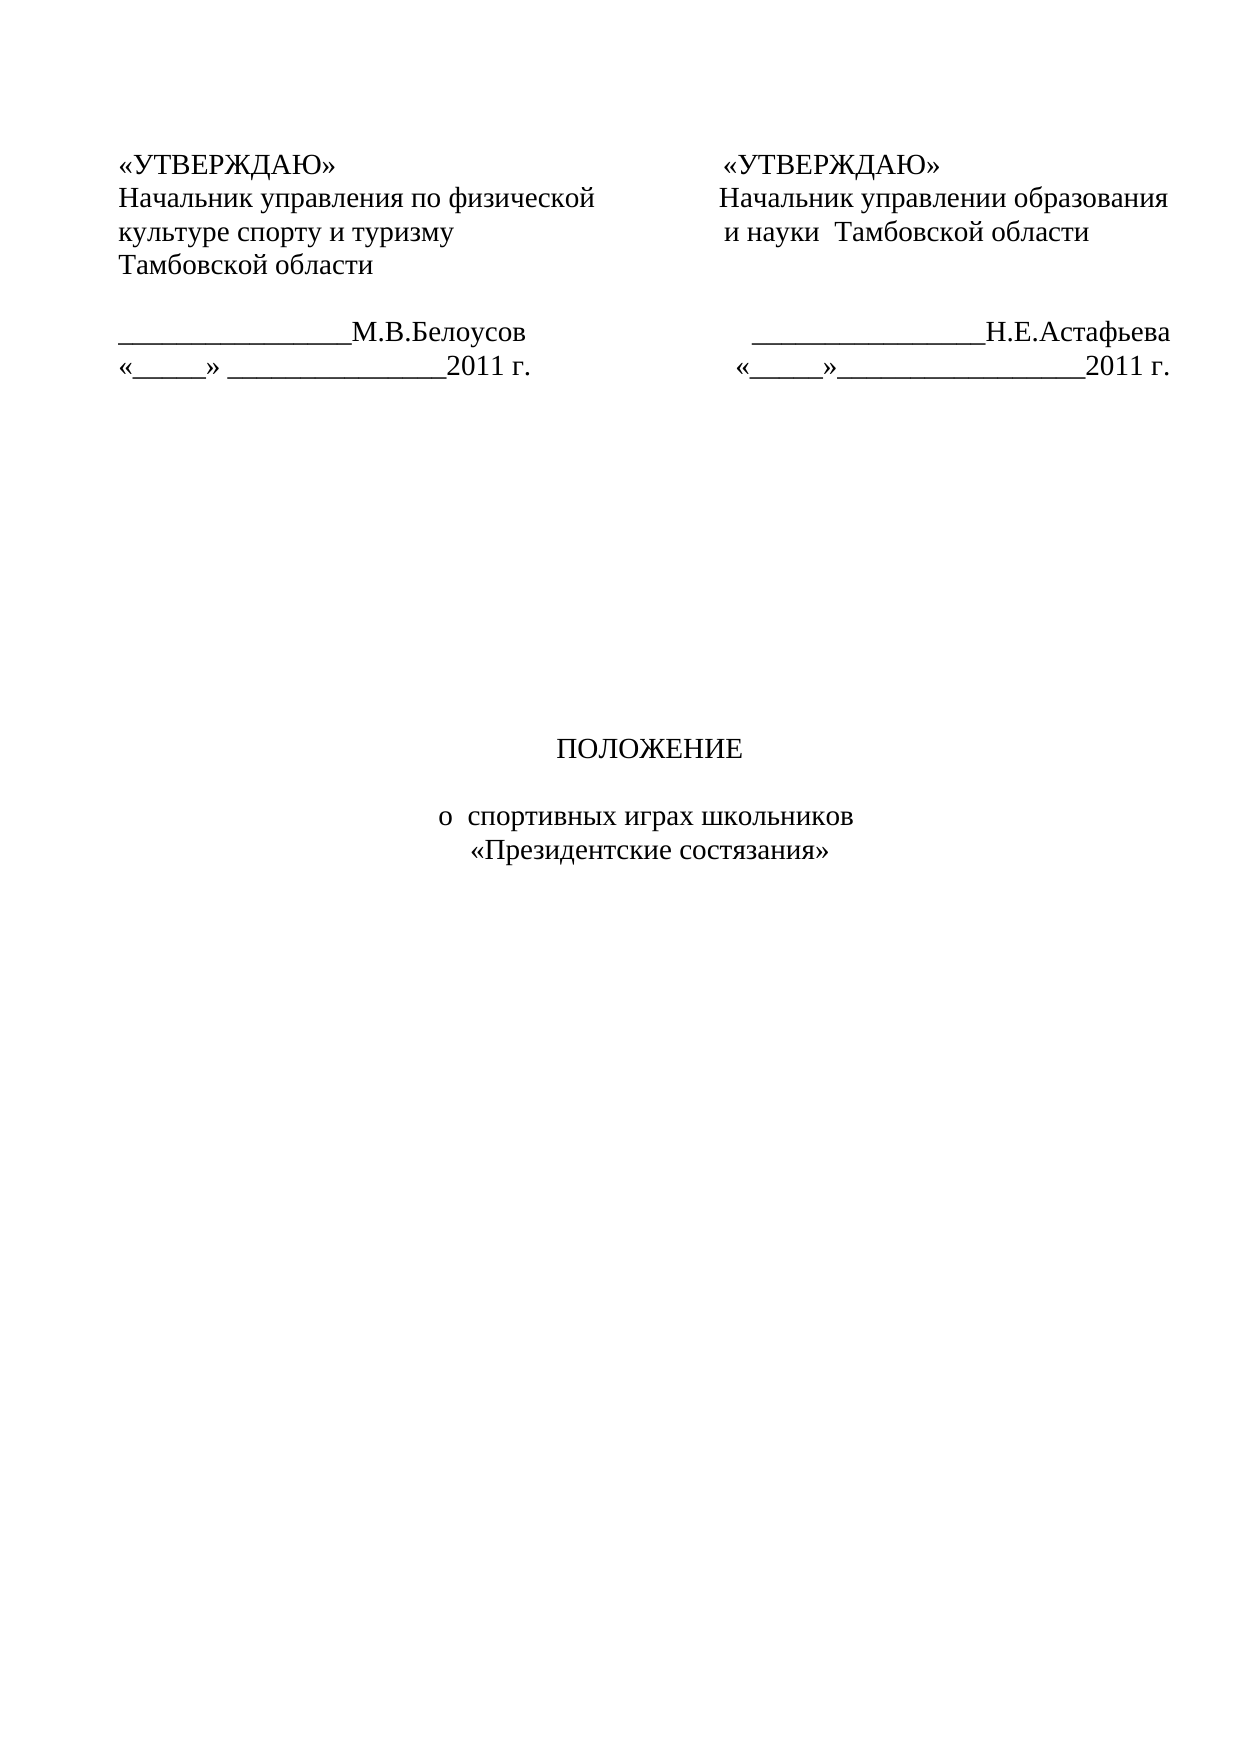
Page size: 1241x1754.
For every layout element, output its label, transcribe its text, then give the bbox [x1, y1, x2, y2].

text «_____» _______________2011 г. «_____»_________________2011 г. [118, 348, 1181, 382]
text ________________М.В.Белоусов ________________Н.Е.Астафьева [118, 314, 1181, 348]
text «УТВЕРЖДАЮ» «УТВЕРЖДАЮ» [118, 147, 1181, 180]
text культуре спорту и туризму и науки Тамбовской области [118, 214, 1181, 247]
text «Президентские состязания» [118, 832, 1181, 866]
text Тамбовской области [118, 247, 1181, 281]
text Начальник управления по физической Начальник управлении образования [118, 180, 1181, 214]
text ПОЛОЖЕНИЕ [118, 731, 1181, 765]
text о спортивных играх школьников [118, 798, 1181, 832]
